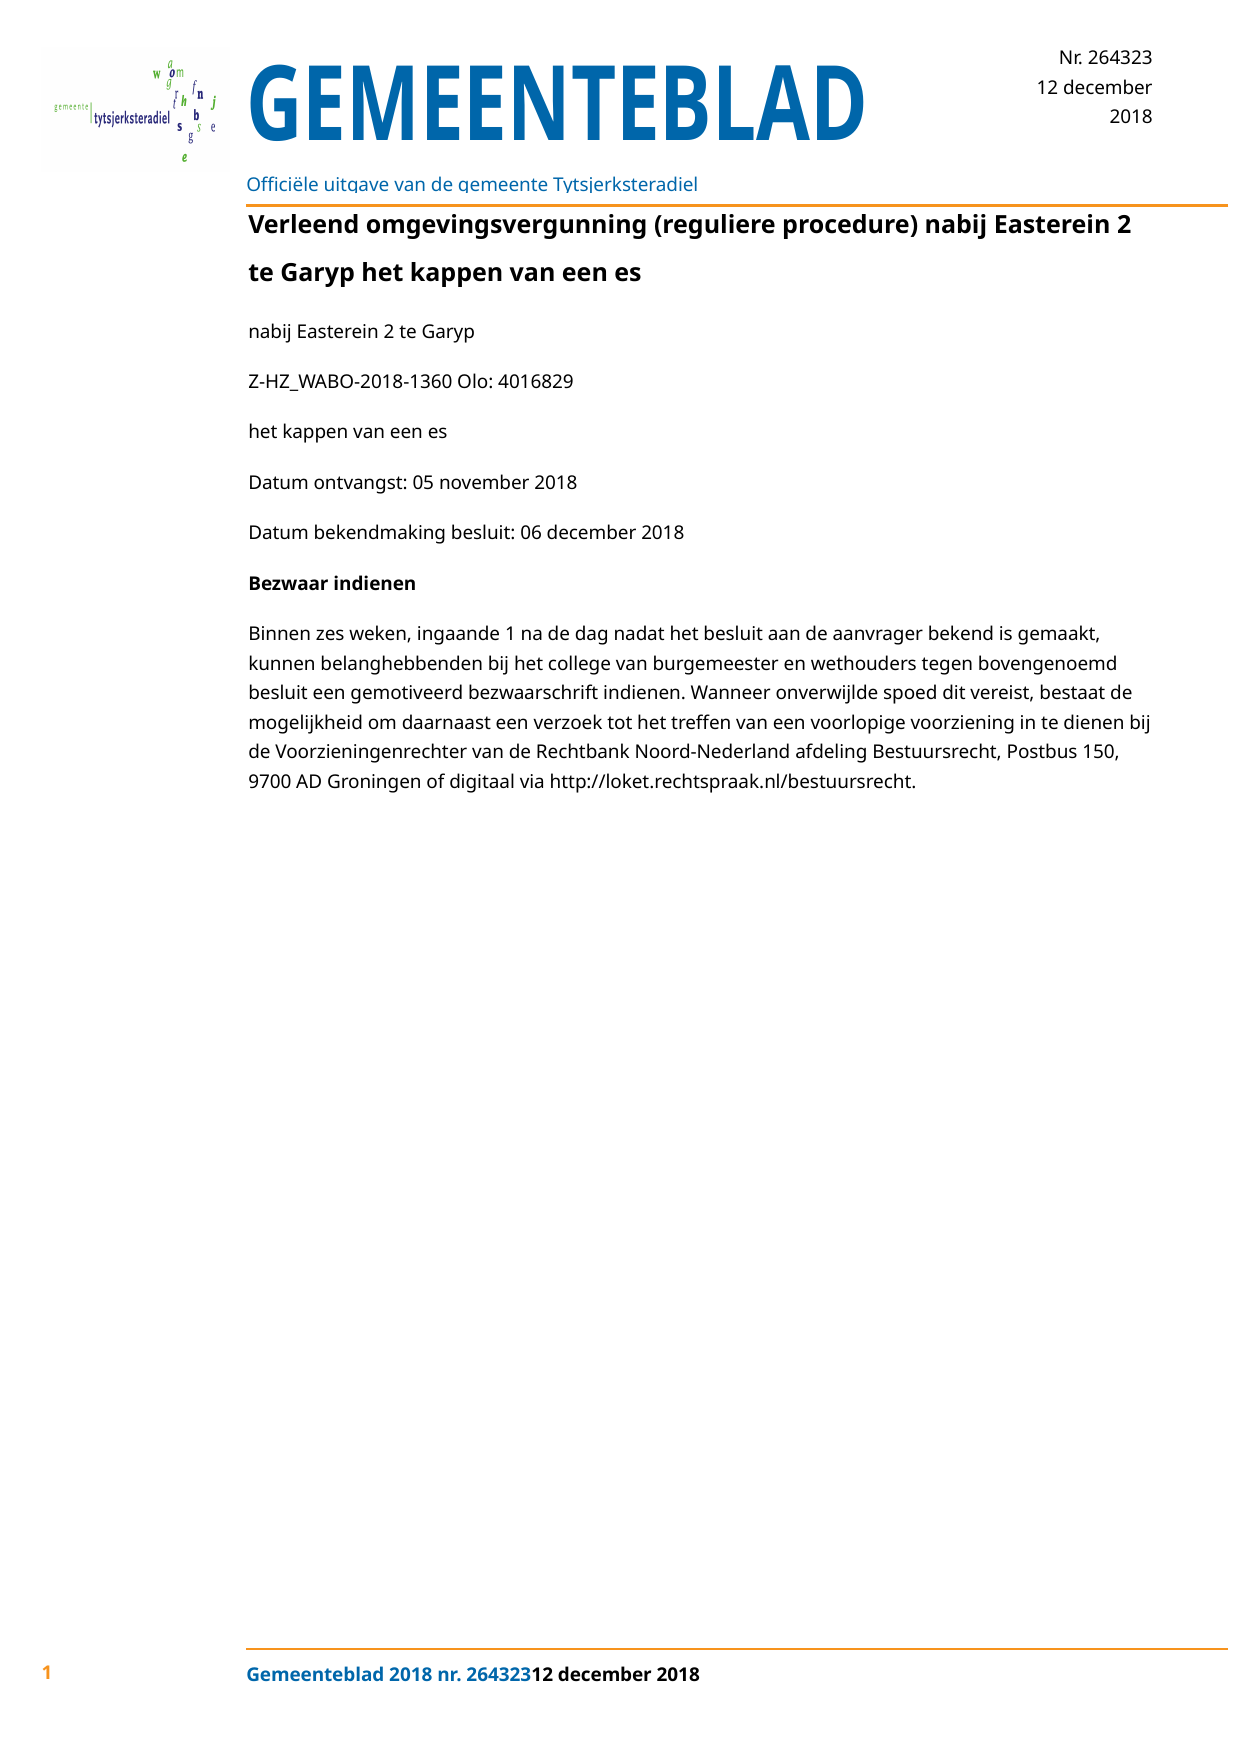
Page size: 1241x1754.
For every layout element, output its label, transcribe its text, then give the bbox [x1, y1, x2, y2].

text Bezwaar indienen [248, 570, 1152, 596]
text het kappen van een es [248, 419, 1152, 444]
text Binnen zes weken, ingaande 1 na de dag nadat het besluit aan de aanvrager bekend is gemaakt, kunnen belanghebbenden bij het college van burgemeester en wethouders tegen bovengenoemd besluit een gemotiveerd bezwaarschrift indienen. Wanneer onverwijlde spoed dit vereist, bestaat de mogelijkheid om daarnaast een verzoek tot het treffen van een voorlopige voorziening in te dienen bij de Voorzieningenrechter van de Rechtbank Noord-Nederland afdeling Bestuursrecht, Postbus 150, 9700 AD Groningen of digitaal via http://loket.rechtspraak.nl/bestuursrecht. [248, 620, 1152, 794]
text Datum bekendmaking besluit: 06 december 2018 [248, 519, 1152, 545]
picture [41, 47, 231, 172]
text Z-HZ_WABO-2018-1360 Olo: 4016829 [248, 368, 1152, 394]
text nabij Easterein 2 te Garyp [248, 318, 1152, 344]
text Verleend omgevingsvergunning (reguliere procedure) nabij Easterein 2 te Garyp het kappen van een es [248, 207, 1152, 288]
text Datum ontvangst: 05 november 2018 [248, 469, 1152, 495]
